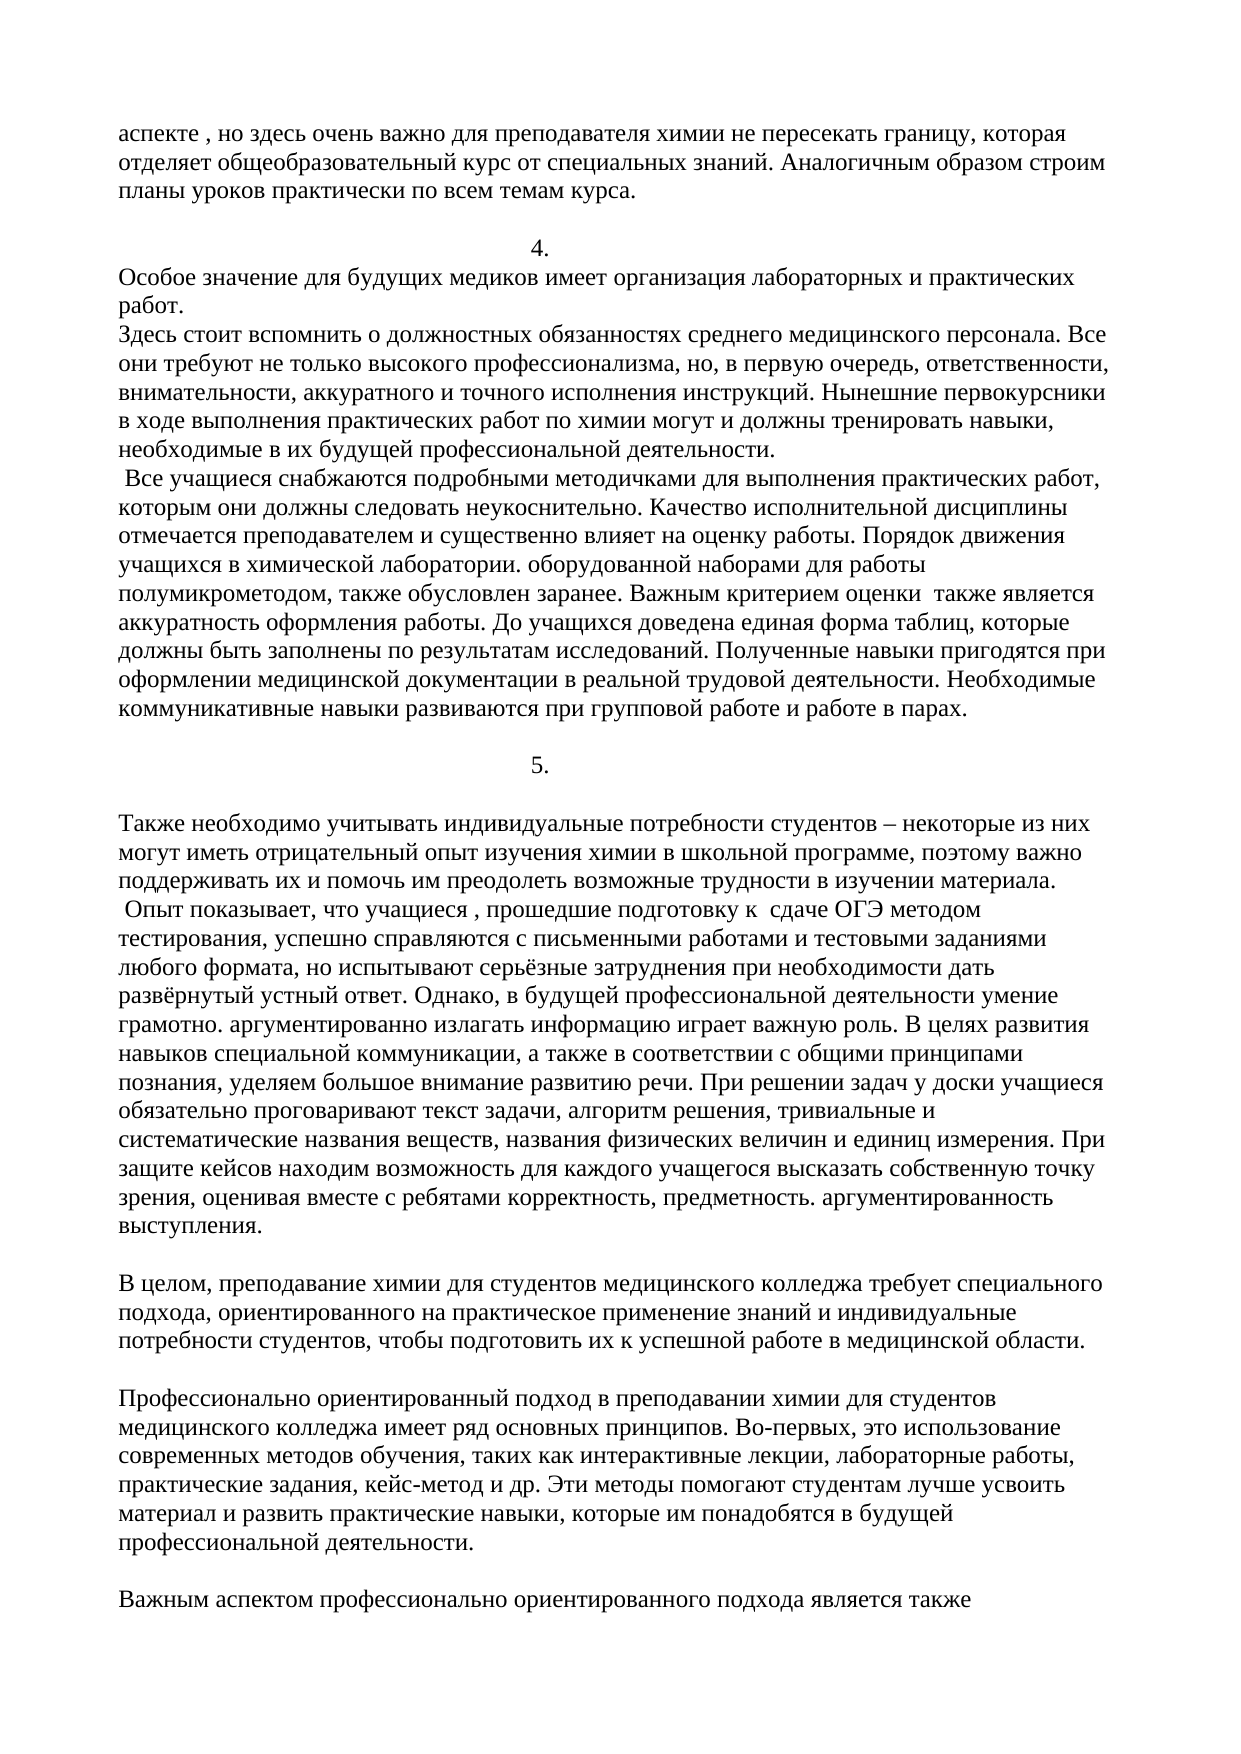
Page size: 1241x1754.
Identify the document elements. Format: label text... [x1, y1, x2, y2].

text Профессионально ориентированный подход в преподавании химии для студентов медицинского колледжа имеет ряд основных принципов. Во-первых, это использование современных методов обучения, таких как интерактивные лекции, лабораторные работы, практические задания, кейс-метод и др. Эти методы помогают студентам лучше усвоить материал и развить практические навыки, которые им понадобятся в будущей профессиональной деятельности. [118, 1383, 1122, 1556]
text Особое значение для будущих медиков имеет организация лабораторных и практических работ. [118, 262, 1122, 319]
text 5. [118, 751, 1122, 779]
text Здесь стоит вспомнить о должностных обязанностях среднего медицинского персонала. Все они требуют не только высокого профессионализма, но, в первую очередь, ответственности, внимательности, аккуратного и точного исполнения инструкций. Нынешние первокурсники в ходе выполнения практических работ по химии могут и должны тренировать навыки, необходимые в их будущей профессиональной деятельности. [118, 319, 1122, 463]
text Также необходимо учитывать индивидуальные потребности студентов – некоторые из них могут иметь отрицательный опыт изучения химии в школьной программе, поэтому важно поддерживать их и помочь им преодолеть возможные трудности в изучении материала. [118, 808, 1122, 894]
text В целом, преподавание химии для студентов медицинского колледжа требует специального подхода, ориентированного на практическое применение знаний и индивидуальные потребности студентов, чтобы подготовить их к успешной работе в медицинской области. [118, 1268, 1122, 1354]
text Все учащиеся снабжаются подробными методичками для выполнения практических работ, которым они должны следовать неукоснительно. Качество исполнительной дисциплины отмечается преподавателем и существенно влияет на оценку работы. Порядок движения учащихся в химической лаборатории. оборудованной наборами для работы полумикрометодом, также обусловлен заранее. Важным критерием оценки также является аккуратность оформления работы. До учащихся доведена единая форма таблиц, которые должны быть заполнены по результатам исследований. Полученные навыки пригодятся при оформлении медицинской документации в реальной трудовой деятельности. Необходимые коммуникативные навыки развиваются при групповой работе и работе в парах. [118, 463, 1122, 722]
text 4. [118, 233, 1122, 262]
text Опыт показывает, что учащиеся , прошедшие подготовку к сдаче ОГЭ методом тестирования, успешно справляются с письменными работами и тестовыми заданиями любого формата, но испытывают серьёзные затруднения при необходимости дать развёрнутый устный ответ. Однако, в будущей профессиональной деятельности умение грамотно. аргументированно излагать информацию играет важную роль. В целях развития навыков специальной коммуникации, а также в соответствии с общими принципами познания, уделяем большое внимание развитию речи. При решении задач у доски учащиеся обязательно проговаривают текст задачи, алгоритм решения, тривиальные и систематические названия веществ, названия физических величин и единиц измерения. При защите кейсов находим возможность для каждого учащегося высказать собственную точку зрения, оценивая вместе с ребятами корректность, предметность. аргументированность выступления. [118, 894, 1122, 1239]
text аспекте , но здесь очень важно для преподавателя химии не пересекать границу, которая отделяет общеобразовательный курс от специальных знаний. Аналогичным образом строим планы уроков практически по всем темам курса. [118, 118, 1122, 204]
text Важным аспектом профессионально ориентированного подхода является также [118, 1584, 1122, 1613]
